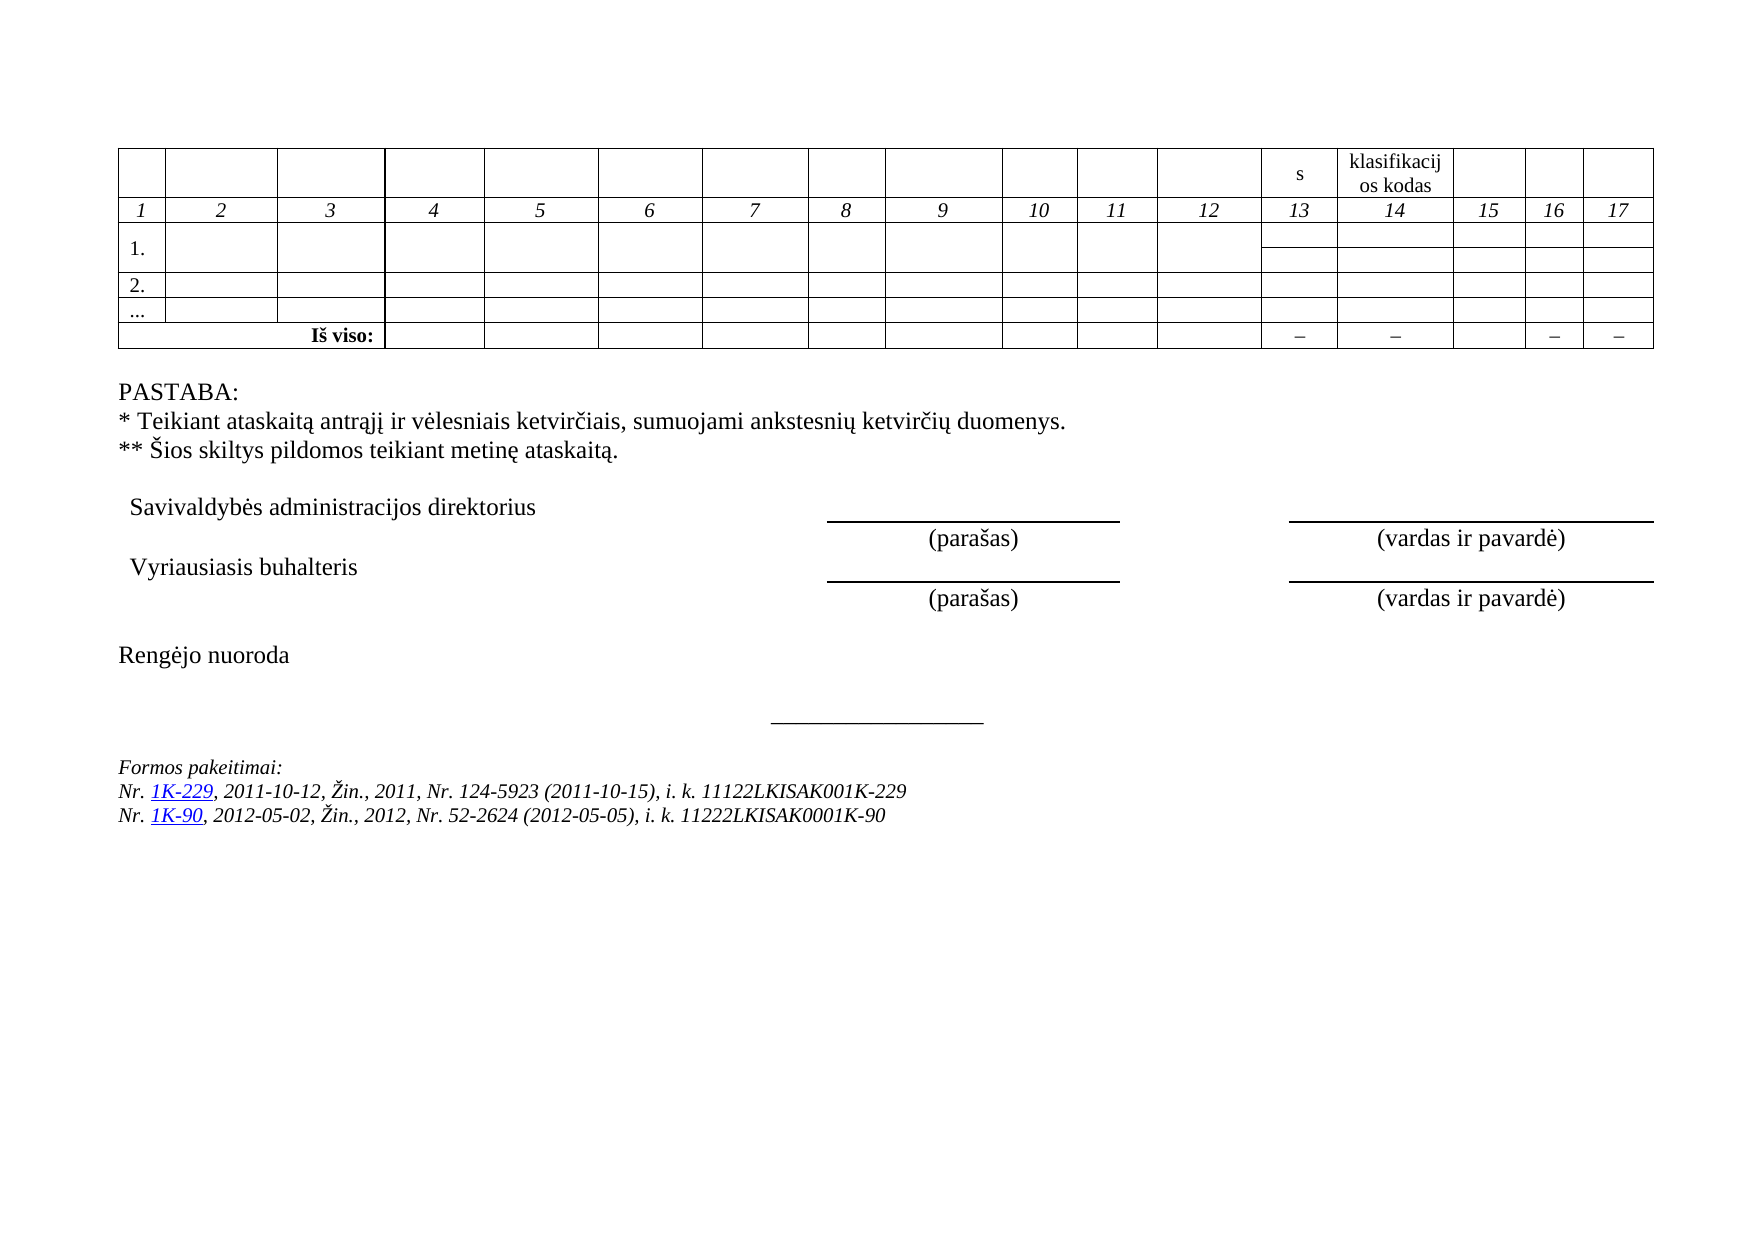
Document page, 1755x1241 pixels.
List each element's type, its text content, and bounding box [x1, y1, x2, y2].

table_cell [1003, 273, 1077, 297]
table_cell 15 [1454, 198, 1525, 222]
table_cell [1003, 149, 1077, 197]
table_cell [809, 149, 885, 197]
table_cell [703, 223, 808, 272]
text _________________ [118, 698, 1636, 726]
table_cell 17 [1584, 198, 1653, 222]
table_cell [1526, 149, 1583, 197]
table_cell [485, 323, 598, 347]
table_cell [386, 273, 484, 297]
table_cell [1158, 223, 1261, 272]
table_cell [1262, 248, 1337, 272]
table_cell [1289, 552, 1654, 581]
table_cell 8 [809, 198, 885, 222]
table_cell [118, 581, 746, 611]
text Formos pakeitimai: [118, 755, 1636, 779]
table_header [746, 492, 827, 521]
table_cell – [1338, 323, 1453, 347]
table_cell [1526, 273, 1583, 297]
table_header [827, 492, 1120, 521]
table_cell (parašas) [827, 523, 1120, 552]
table_cell [1078, 323, 1157, 347]
table_cell [1078, 273, 1157, 297]
table_cell [599, 273, 702, 297]
table_cell [886, 223, 1002, 272]
table_cell [1262, 298, 1337, 322]
table_cell [1158, 298, 1261, 322]
table_header [599, 149, 702, 197]
table_cell [703, 323, 808, 347]
table_header [1289, 492, 1654, 521]
table_cell [1584, 223, 1653, 247]
table_cell [1584, 273, 1653, 297]
table_cell [1454, 273, 1525, 297]
table_cell s [1262, 149, 1337, 197]
table_cell [886, 298, 1002, 322]
table_cell [278, 298, 384, 322]
table_cell [485, 273, 598, 297]
table_cell 13 [1262, 198, 1337, 222]
table_cell [1003, 223, 1077, 272]
text PASTABA: [118, 377, 1636, 406]
table_cell [278, 273, 384, 297]
table_cell [1078, 149, 1157, 197]
table_cell [599, 223, 702, 272]
table_cell (vardas ir pavardė) [1289, 583, 1654, 611]
table_cell 5 [485, 198, 598, 222]
table_cell [886, 149, 1002, 197]
table_cell [809, 323, 885, 347]
table_cell [746, 552, 827, 581]
table_cell [1003, 298, 1077, 322]
table_cell [1262, 223, 1337, 247]
table_cell [485, 298, 598, 322]
table_cell [703, 298, 808, 322]
table_cell Iš viso: [119, 323, 384, 347]
table_cell [1454, 248, 1525, 272]
table_cell 14 [1338, 198, 1453, 222]
table_cell 7 [703, 198, 808, 222]
table_cell – [1584, 323, 1653, 347]
table_cell Vyriausiasis buhalteris [118, 552, 746, 581]
table_cell [1158, 323, 1261, 347]
text ** Šios skiltys pildomos teikiant metinę ataskaitą. [118, 435, 1636, 463]
table_cell [386, 298, 484, 322]
table_cell [1158, 149, 1261, 197]
table_cell [386, 323, 484, 347]
table_cell [809, 298, 885, 322]
table_cell [1338, 248, 1453, 272]
table_cell [1584, 149, 1653, 197]
table_header [485, 149, 598, 197]
table_cell 12 [1158, 198, 1261, 222]
table_cell [703, 273, 808, 297]
table_header [1120, 492, 1288, 521]
text Rengėjo nuoroda [118, 640, 1636, 669]
table_cell [1078, 298, 1157, 322]
table_cell [386, 223, 484, 272]
table_cell [1120, 521, 1288, 552]
table_cell 6 [599, 198, 702, 222]
table_cell [1338, 223, 1453, 247]
table_cell 1 [119, 198, 165, 222]
table_header [119, 149, 165, 197]
text * Teikiant ataskaitą antrąjį ir vėlesniais ketvirčiais, sumuojami ankstesnių ketvirčių duomenys. [118, 406, 1636, 435]
table_cell ... [119, 298, 165, 322]
table_cell [599, 298, 702, 322]
table_cell [1262, 273, 1337, 297]
table_cell [809, 273, 885, 297]
table_cell [1120, 581, 1288, 611]
table_cell [1584, 298, 1653, 322]
table_cell [118, 521, 746, 552]
table_header Savivaldybės administracijos direktorius [118, 492, 746, 521]
table_cell [809, 223, 885, 272]
table_cell [1454, 298, 1525, 322]
table_cell [886, 273, 1002, 297]
table_cell [886, 323, 1002, 347]
table_header [278, 149, 384, 197]
table_cell 4 [386, 198, 484, 222]
table_cell [1120, 552, 1288, 581]
table_cell 2. [119, 273, 165, 297]
table_cell (vardas ir pavardė) [1289, 523, 1654, 552]
table_cell [1454, 223, 1525, 247]
table_cell 16 [1526, 198, 1583, 222]
table_cell [278, 223, 384, 272]
table_cell [746, 581, 827, 611]
table_cell 10 [1003, 198, 1077, 222]
table_cell [1584, 248, 1653, 272]
table_cell – [1526, 323, 1583, 347]
table_cell [1454, 323, 1525, 347]
table_cell [166, 298, 277, 322]
table_cell – [1262, 323, 1337, 347]
table_cell [1526, 223, 1583, 247]
table_cell 11 [1078, 198, 1157, 222]
table_cell 2 [166, 198, 277, 222]
text Nr. 1K-229, 2011-10-12, Žin., 2011, Nr. 124-5923 (2011-10-15), i. k. 11122LKISAK001K-229 [118, 779, 1636, 803]
table_cell (parašas) [827, 583, 1120, 611]
table_cell [1454, 149, 1525, 197]
table_cell 1. [119, 223, 165, 272]
table_cell [166, 273, 277, 297]
table_cell 9 [886, 198, 1002, 222]
table_cell 3 [278, 198, 384, 222]
table_cell klasifikacijos kodas [1338, 149, 1453, 197]
table_cell [599, 323, 702, 347]
table_cell [1526, 298, 1583, 322]
table_cell [166, 223, 277, 272]
table_cell [1526, 248, 1583, 272]
table_cell [703, 149, 808, 197]
table_header [386, 149, 484, 197]
table_cell [1158, 273, 1261, 297]
table_cell [827, 552, 1120, 581]
table_cell [1003, 323, 1077, 347]
table_header [166, 149, 277, 197]
table_cell [1078, 223, 1157, 272]
table_cell [485, 223, 598, 272]
text Nr. 1K-90, 2012-05-02, Žin., 2012, Nr. 52-2624 (2012-05-05), i. k. 11222LKISAK0001K-90 [118, 803, 1636, 827]
table_cell [746, 521, 827, 552]
table_cell [1338, 273, 1453, 297]
table_cell [1338, 298, 1453, 322]
